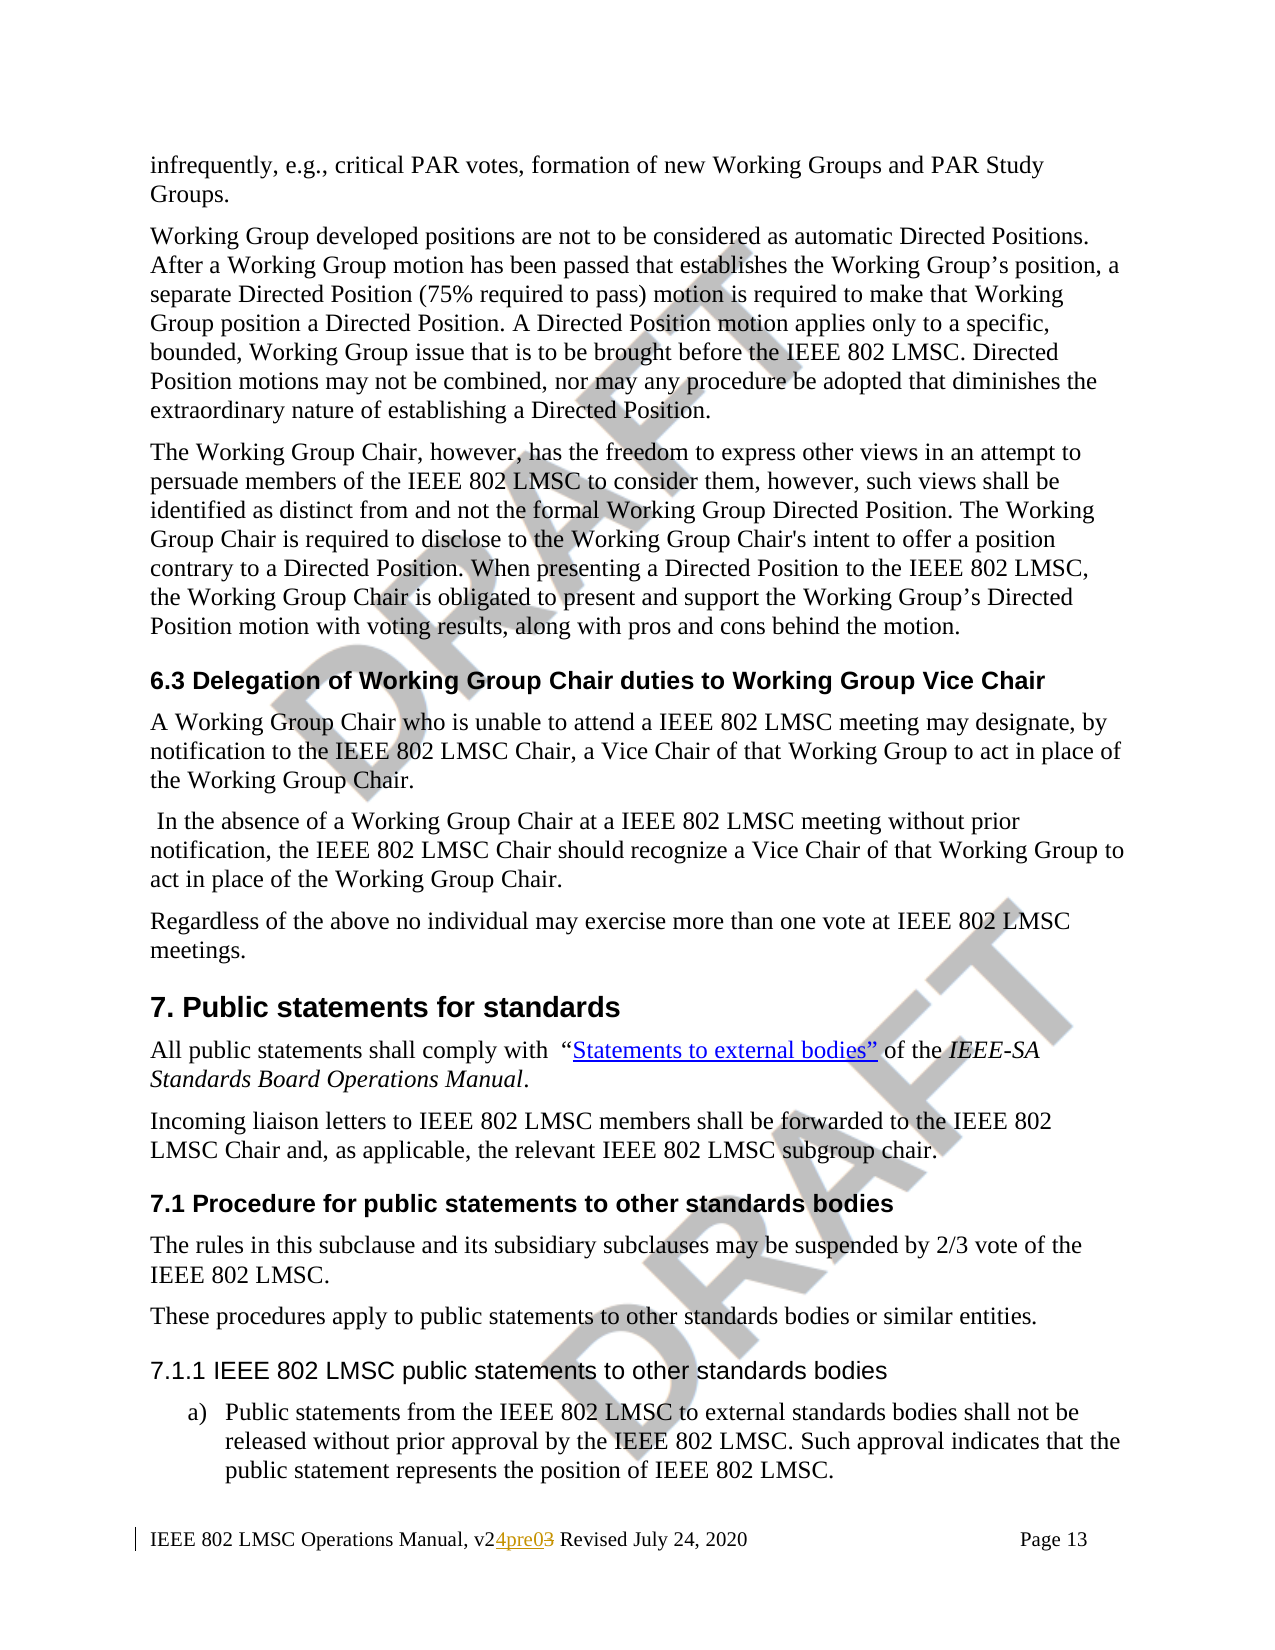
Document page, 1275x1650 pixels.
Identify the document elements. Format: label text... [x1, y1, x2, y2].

text Working Group developed positions are not to be considered as automatic Directed Positions. After a Working Group motion has been passed that establishes the Working Group’s position, a separate Directed Position (75% required to pass) motion is required to make that Working Group position a Directed Position. A Directed Position motion applies only to a specific, bounded, Working Group issue that is to be brought before the IEEE 802 LMSC. Directed Position motions may not be combined, nor may any procedure be adopted that diminishes the extraordinary nature of establishing a Directed Position. [150, 221, 1125, 424]
subtitle Public statements for standards [150, 989, 1125, 1023]
list Public statements from the IEEE 802 LMSC to external standards bodies shall not be released without prior approval by the IEEE 802 LMSC. Such approval indicates that the public statement represents the position of IEEE 802 LMSC. [187, 1397, 1125, 1484]
text These procedures apply to public statements to other standards bodies or similar entities. [150, 1301, 1125, 1330]
subtitle Delegation of Working Group Chair duties to Working Group Vice Chair [150, 666, 1125, 694]
text The Working Group Chair, however, has the freedom to express other views in an attempt to persuade members of the IEEE 802 LMSC to consider them, however, such views shall be identified as distinct from and not the formal Working Group Directed Position. The Working Group Chair is required to disclose to the Working Group Chair's intent to offer a position contrary to a Directed Position. When presenting a Directed Position to the IEEE 802 LMSC, the Working Group Chair is obligated to present and support the Working Group’s Directed Position motion with voting results, along with pros and cons behind the motion. [150, 437, 1125, 640]
text Incoming liaison letters to IEEE 802 LMSC members shall be forwarded to the IEEE 802 LMSC Chair and, as applicable, the relevant IEEE 802 LMSC subgroup chair. [150, 1106, 1125, 1164]
text The rules in this subclause and its subsidiary subclauses may be suspended by 2/3 vote of the IEEE 802 LMSC. [150, 1230, 1125, 1288]
text Regardless of the above no individual may exercise more than one vote at IEEE 802 LMSC meetings. [150, 906, 1125, 964]
subtitle Procedure for public statements to other standards bodies [150, 1189, 1125, 1218]
text In the absence of a Working Group Chair at a IEEE 802 LMSC meeting without prior notification, the IEEE 802 LMSC Chair should recognize a Vice Chair of that Working Group to act in place of the Working Group Chair. [150, 806, 1125, 893]
picture [0, 0, 1275, 1650]
text infrequently, e.g., critical PAR votes, formation of new Working Groups and PAR Study Groups. [150, 150, 1125, 208]
text All public statements shall comply with “Statements to external bodies” of the IEEE-SA Standards Board Operations Manual. [150, 1035, 1125, 1093]
text A Working Group Chair who is unable to attend a IEEE 802 LMSC meeting may designate, by notification to the IEEE 802 LMSC Chair, a Vice Chair of that Working Group to act in place of the Working Group Chair. [150, 707, 1125, 794]
subtitle IEEE 802 LMSC public statements to other standards bodies [150, 1356, 1125, 1385]
